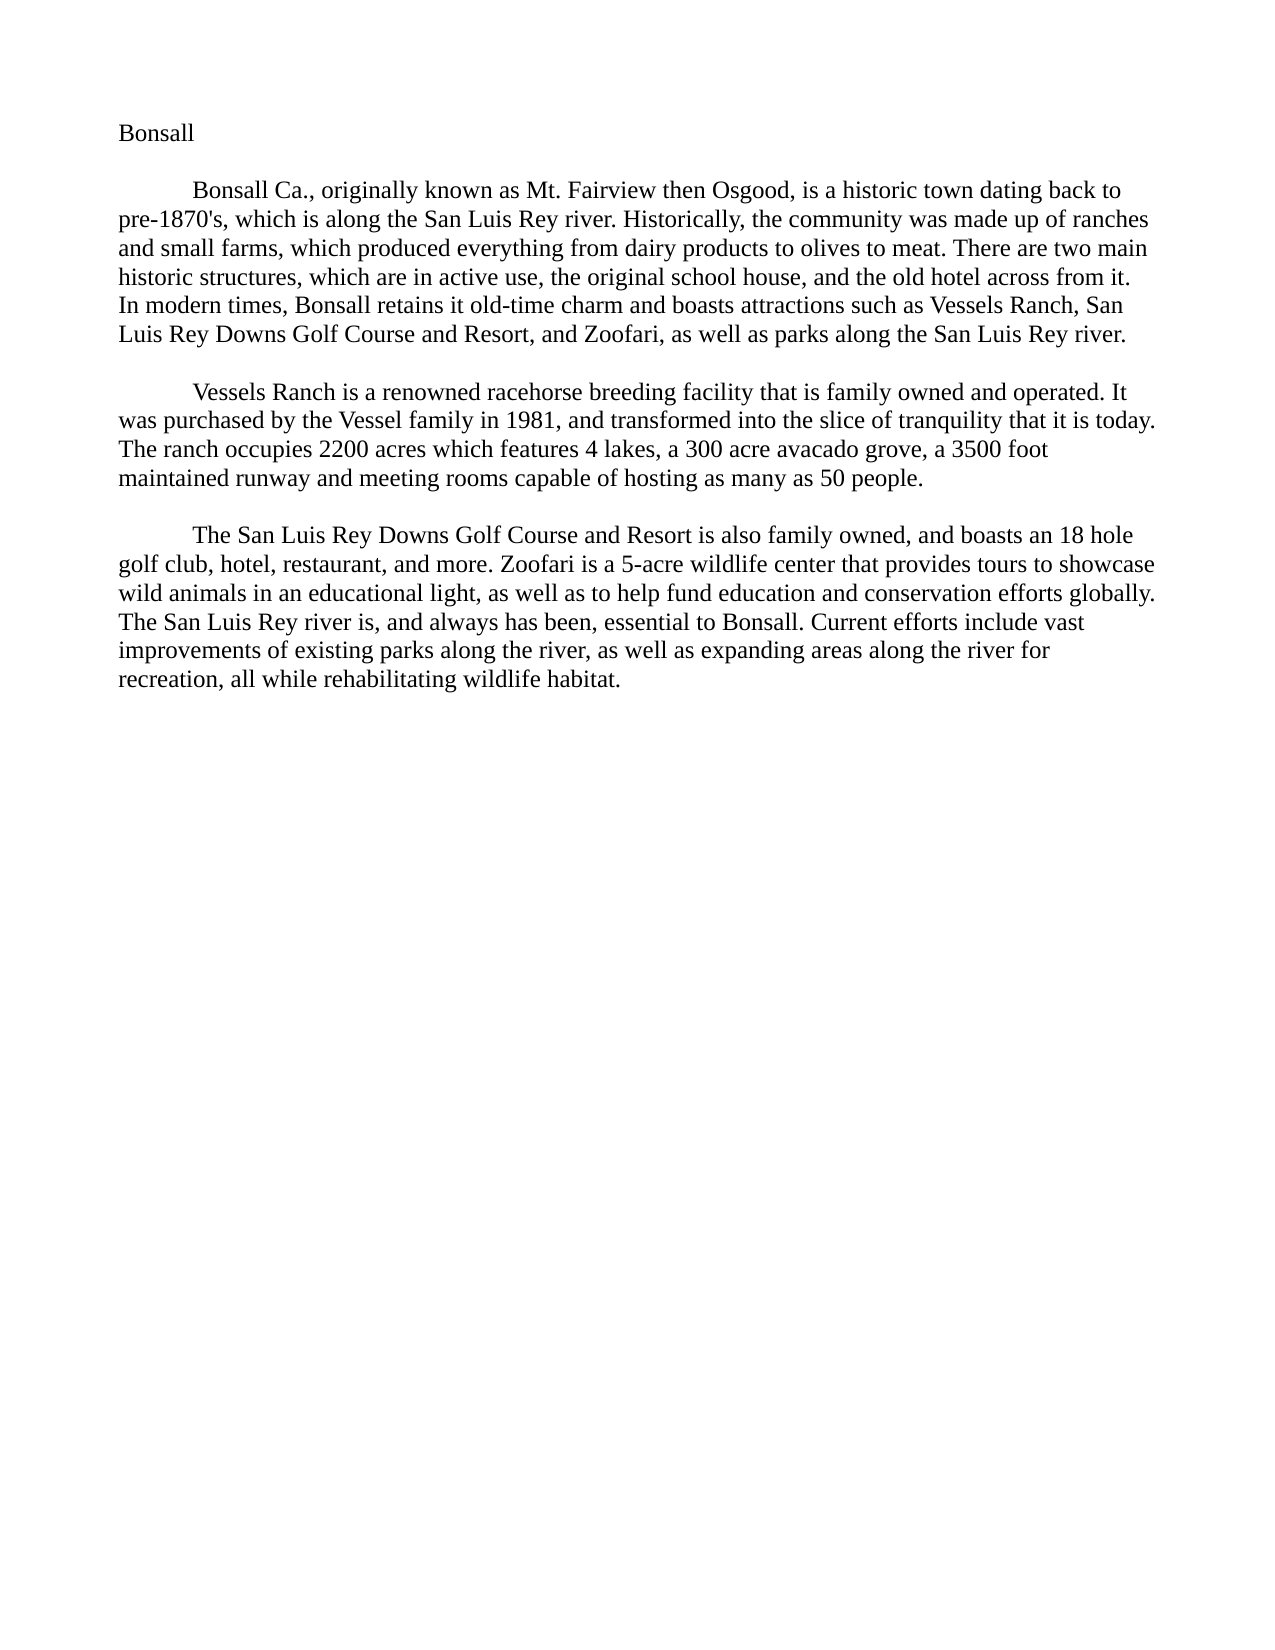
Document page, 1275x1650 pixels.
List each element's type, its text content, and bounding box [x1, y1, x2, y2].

text Bonsall [118, 118, 1157, 147]
text Bonsall Ca., originally known as Mt. Fairview then Osgood, is a historic town dating back to pre-1870's, which is along the San Luis Rey river. Historically, the community was made up of ranches and small farms, which produced everything from dairy products to olives to meat. There are two main historic structures, which are in active use, the original school house, and the old hotel across from it. In modern times, Bonsall retains it old-time charm and boasts attractions such as Vessels Ranch, San Luis Rey Downs Golf Course and Resort, and Zoofari, as well as parks along the San Luis Rey river. [118, 176, 1157, 348]
text Vessels Ranch is a renowned racehorse breeding facility that is family owned and operated. It was purchased by the Vessel family in 1981, and transformed into the slice of tranquility that it is today. The ranch occupies 2200 acres which features 4 lakes, a 300 acre avacado grove, a 3500 foot maintained runway and meeting rooms capable of hosting as many as 50 people. [118, 377, 1157, 492]
text The San Luis Rey Downs Golf Course and Resort is also family owned, and boasts an 18 hole golf club, hotel, restaurant, and more. Zoofari is a 5-acre wildlife center that provides tours to showcase wild animals in an educational light, as well as to help fund education and conservation efforts globally. The San Luis Rey river is, and always has been, essential to Bonsall. Current efforts include vast improvements of existing parks along the river, as well as expanding areas along the river for recreation, all while rehabilitating wildlife habitat. [118, 521, 1157, 693]
